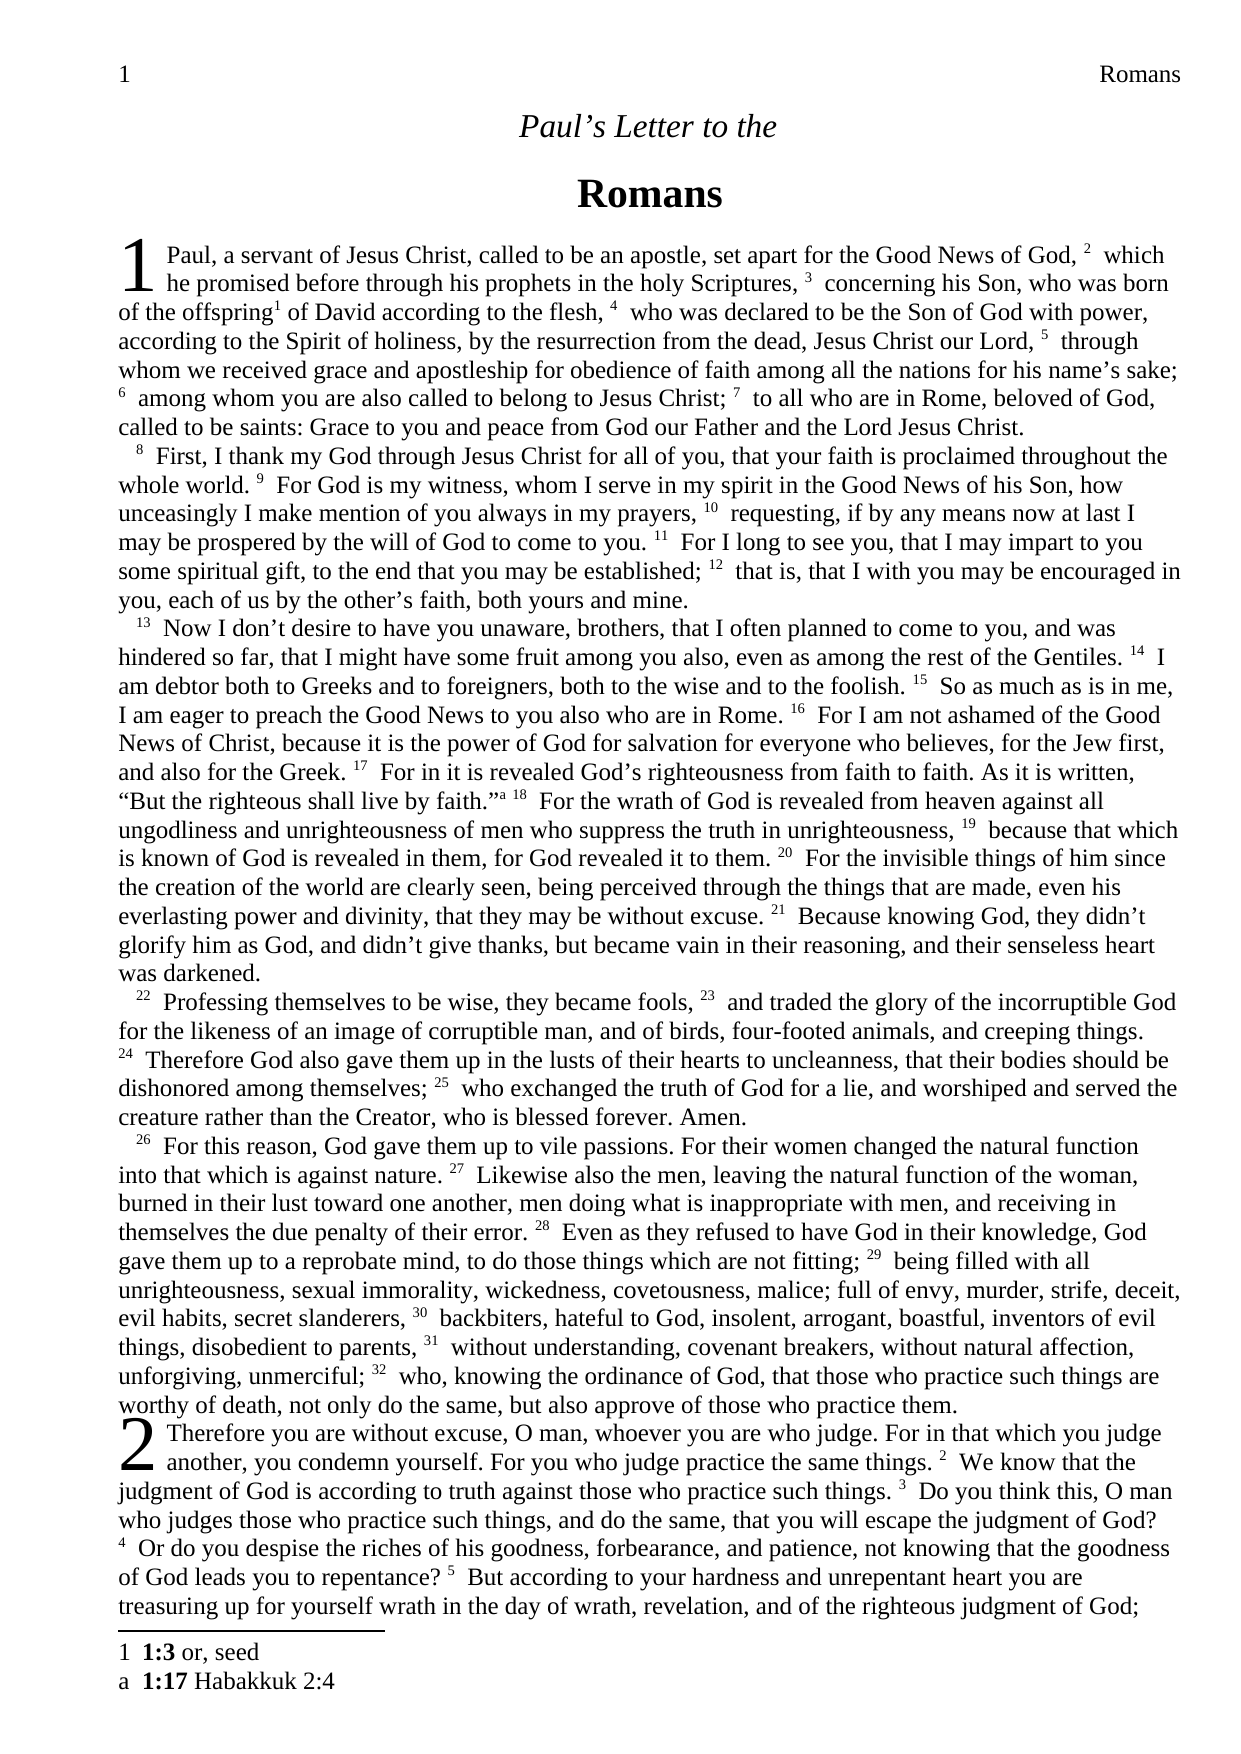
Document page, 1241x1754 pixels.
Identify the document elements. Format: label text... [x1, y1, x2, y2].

text 22 Professing themselves to be wise, they became fools, 23 and traded the glory of the incorruptible God for the likeness of an image of corruptible man, and of birds, four-footed animals, and creeping things. 24 Therefore God also gave them up in the lusts of their hearts to uncleanness, that their bodies should be dishonored among themselves; 25 who exchanged the truth of God for a lie, and worshiped and served the creature rather than the Creator, who is blessed forever. Amen. [118, 987, 1181, 1131]
text Paul’s Letter to the [118, 106, 1181, 144]
text 1:17 Habakkuk 2:4 [118, 1666, 1181, 1695]
text Romans [118, 168, 1181, 216]
text 8 First, I thank my God through Jesus Christ for all of you, that your faith is proclaimed throughout the whole world. 9 For God is my witness, whom I serve in my spirit in the Good News of his Son, how unceasingly I make mention of you always in my prayers, 10 requesting, if by any means now at last I may be prospered by the will of God to come to you. 11 For I long to see you, that I may impart to you some spiritual gift, to the end that you may be established; 12 that is, that I with you may be encouraged in you, each of us by the other’s faith, both yours and mine. [118, 441, 1181, 613]
text 2Therefore you are without excuse, O man, whoever you are who judge. For in that which you judge another, you condemn yourself. For you who judge practice the same things. 2 We know that the judgment of God is according to truth against those who practice such things. 3 Do you think this, O man who judges those who practice such things, and do the same, that you will escape the judgment of God? 4 Or do you despise the riches of his goodness, forbearance, and patience, not knowing that the goodness of God leads you to repentance? 5 But according to your hardness and unrepentant heart you are treasuring up for yourself wrath in the day of wrath, revelation, and of the righteous judgment of God; 6 who “will pay back to everyone according to their works:” 7 to those who by perseverance in well-doing seek for glory, honor, and incorruptibility, eternal life; 8 but to those who are self-seeking, and don’t obey the truth, but obey unrighteousness, will be wrath, indignation, 9 oppression, and anguish on every soul of man who does evil, to the Jew first, and also to the Greek. [118, 1418, 1181, 1620]
text 26 For this reason, God gave them up to vile passions. For their women changed the natural function into that which is against nature. 27 Likewise also the men, leaving the natural function of the woman, burned in their lust toward one another, men doing what is inappropriate with men, and receiving in themselves the due penalty of their error. 28 Even as they refused to have God in their knowledge, God gave them up to a reprobate mind, to do those things which are not fitting; 29 being filled with all unrighteousness, sexual immorality, wickedness, covetousness, malice; full of envy, murder, strife, deceit, evil habits, secret slanderers, 30 backbiters, hateful to God, insolent, arrogant, boastful, inventors of evil things, disobedient to parents, 31 without understanding, covenant breakers, without natural affection, unforgiving, unmerciful; 32 who, knowing the ordinance of God, that those who practice such things are worthy of death, not only do the same, but also approve of those who practice them. [118, 1131, 1181, 1418]
text 13 Now I don’t desire to have you unaware, brothers, that I often planned to come to you, and was hindered so far, that I might have some fruit among you also, even as among the rest of the Gentiles. 14 I am debtor both to Greeks and to foreigners, both to the wise and to the foolish. 15 So as much as is in me, I am eager to preach the Good News to you also who are in Rome. 16 For I am not ashamed of the Good News of Christ, because it is the power of God for salvation for everyone who believes, for the Jew first, and also for the Greek. 17 For in it is revealed God’s righteousness from faith to faith. As it is written, “But the righteous shall live by faith.” 18 For the wrath of God is revealed from heaven against all ungodliness and unrighteousness of men who suppress the truth in unrighteousness, 19 because that which is known of God is revealed in them, for God revealed it to them. 20 For the invisible things of him since the creation of the world are clearly seen, being perceived through the things that are made, even his everlasting power and divinity, that they may be without excuse. 21 Because knowing God, they didn’t glorify him as God, and didn’t give thanks, but became vain in their reasoning, and their senseless heart was darkened. [118, 613, 1181, 987]
text 1:3 or, seed [118, 1637, 1181, 1666]
text 1Paul, a servant of Jesus Christ, called to be an apostle, set apart for the Good News of God, 2 which he promised before through his prophets in the holy Scriptures, 3 concerning his Son, who was born of the offspring of David according to the flesh, 4 who was declared to be the Son of God with power, according to the Spirit of holiness, by the resurrection from the dead, Jesus Christ our Lord, 5 through whom we received grace and apostleship for obedience of faith among all the nations for his name’s sake; 6 among whom you are also called to belong to Jesus Christ; 7 to all who are in Rome, beloved of God, called to be saints: Grace to you and peace from God our Father and the Lord Jesus Christ. [118, 240, 1181, 441]
